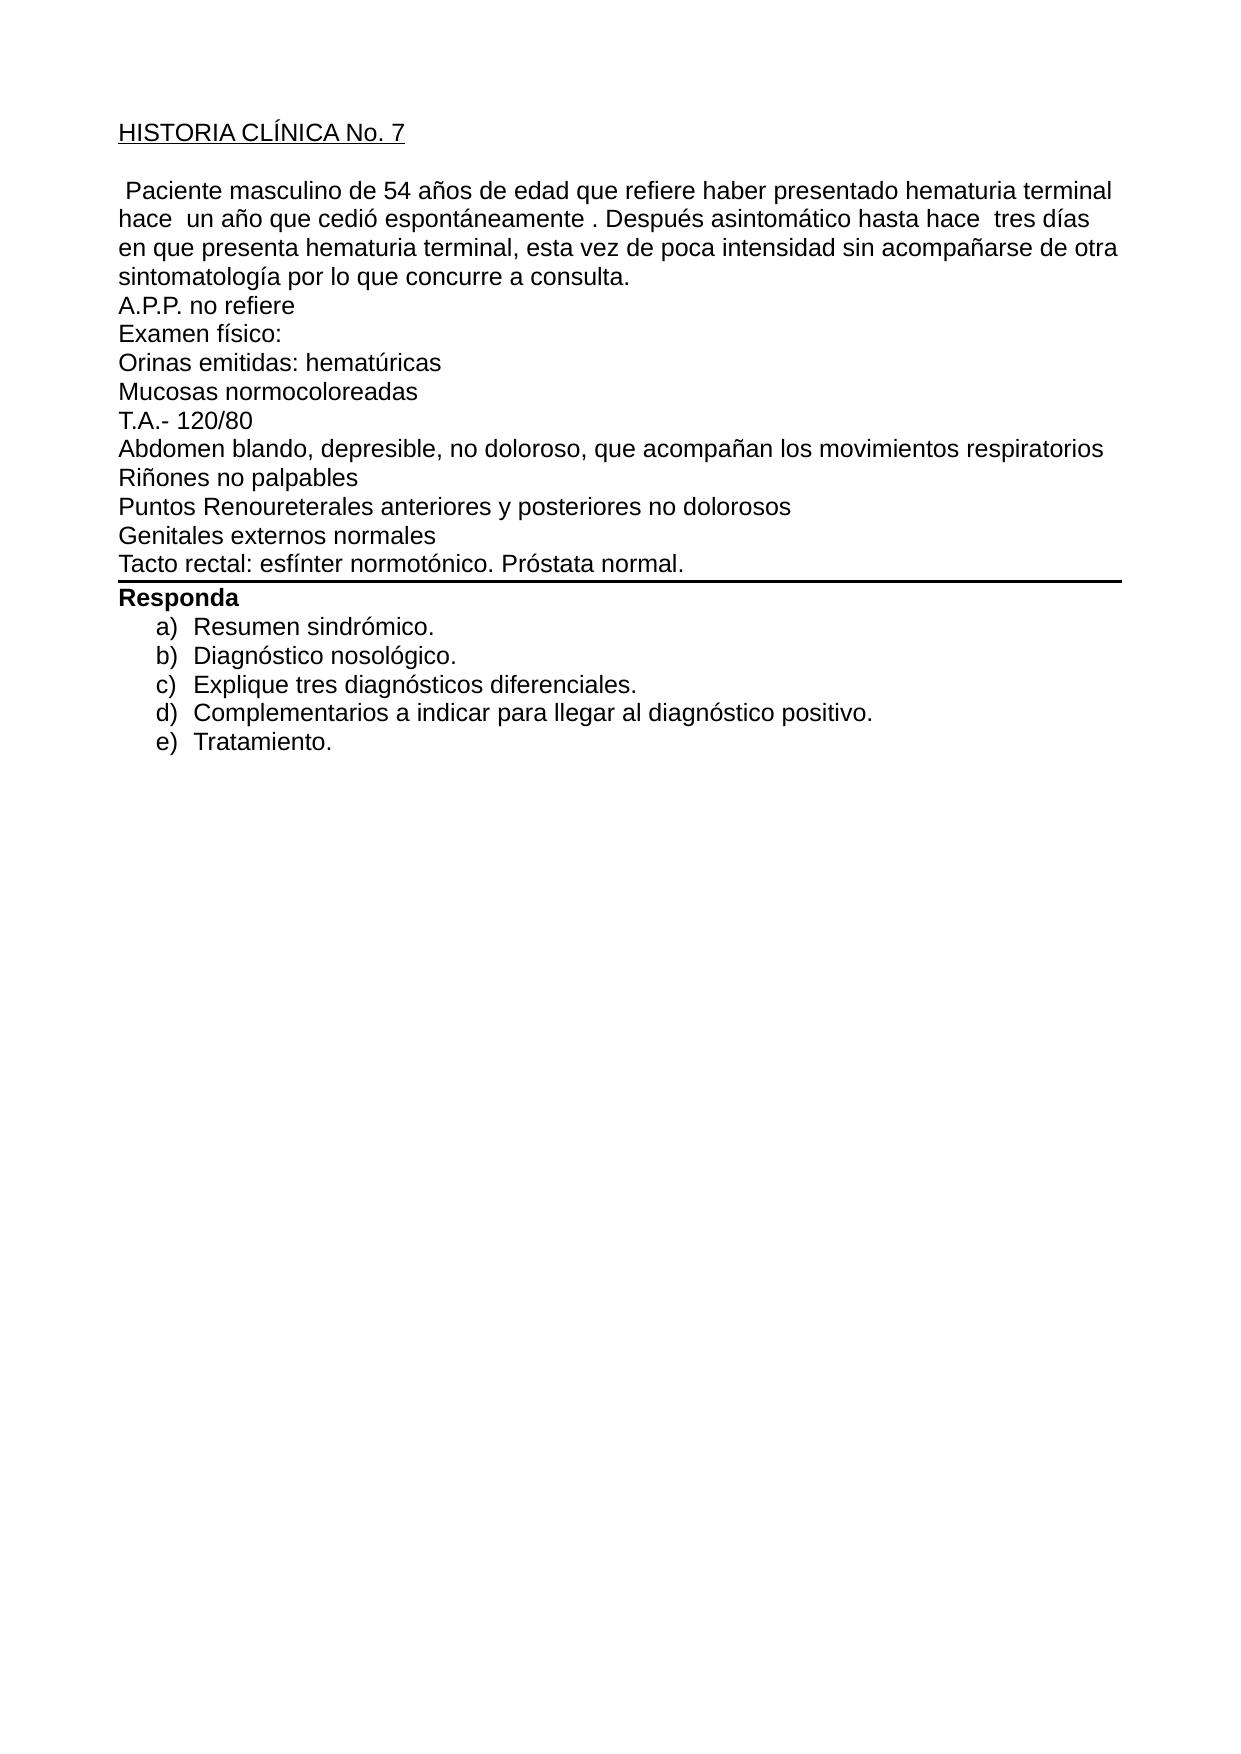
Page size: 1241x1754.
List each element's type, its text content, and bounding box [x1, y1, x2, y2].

text Tacto rectal: esfínter normotónico. Próstata normal. [118, 549, 1122, 580]
list Explique tres diagnósticos diferenciales. [156, 669, 1122, 698]
text Genitales externos normales [118, 521, 1122, 549]
text Abdomen blando, depresible, no doloroso, que acompañan los movimientos respiratorios [118, 434, 1122, 463]
list Diagnóstico nosológico. [156, 641, 1122, 669]
text HISTORIA CLÍNICA No. 7 [118, 118, 1122, 147]
text Paciente masculino de 54 años de edad que refiere haber presentado hematuria terminal hace un año que cedió espontáneamente . Después asintomático hasta hace tres días en que presenta hematuria terminal, esta vez de poca intensidad sin acompañarse de otra sintomatología por lo que concurre a consulta. [118, 176, 1122, 291]
list Resumen sindrómico. [156, 612, 1122, 641]
text Orinas emitidas: hematúricas [118, 348, 1122, 377]
text Responda [118, 583, 1122, 612]
list Complementarios a indicar para llegar al diagnóstico positivo. [156, 698, 1122, 727]
text Examen físico: [118, 319, 1122, 348]
text Puntos Renoureterales anteriores y posteriores no dolorosos [118, 492, 1122, 521]
text T.A.- 120/80 [118, 406, 1122, 434]
text A.P.P. no refiere [118, 291, 1122, 319]
list Tratamiento. [156, 727, 1122, 756]
text Riñones no palpables [118, 463, 1122, 492]
text Mucosas normocoloreadas [118, 377, 1122, 406]
